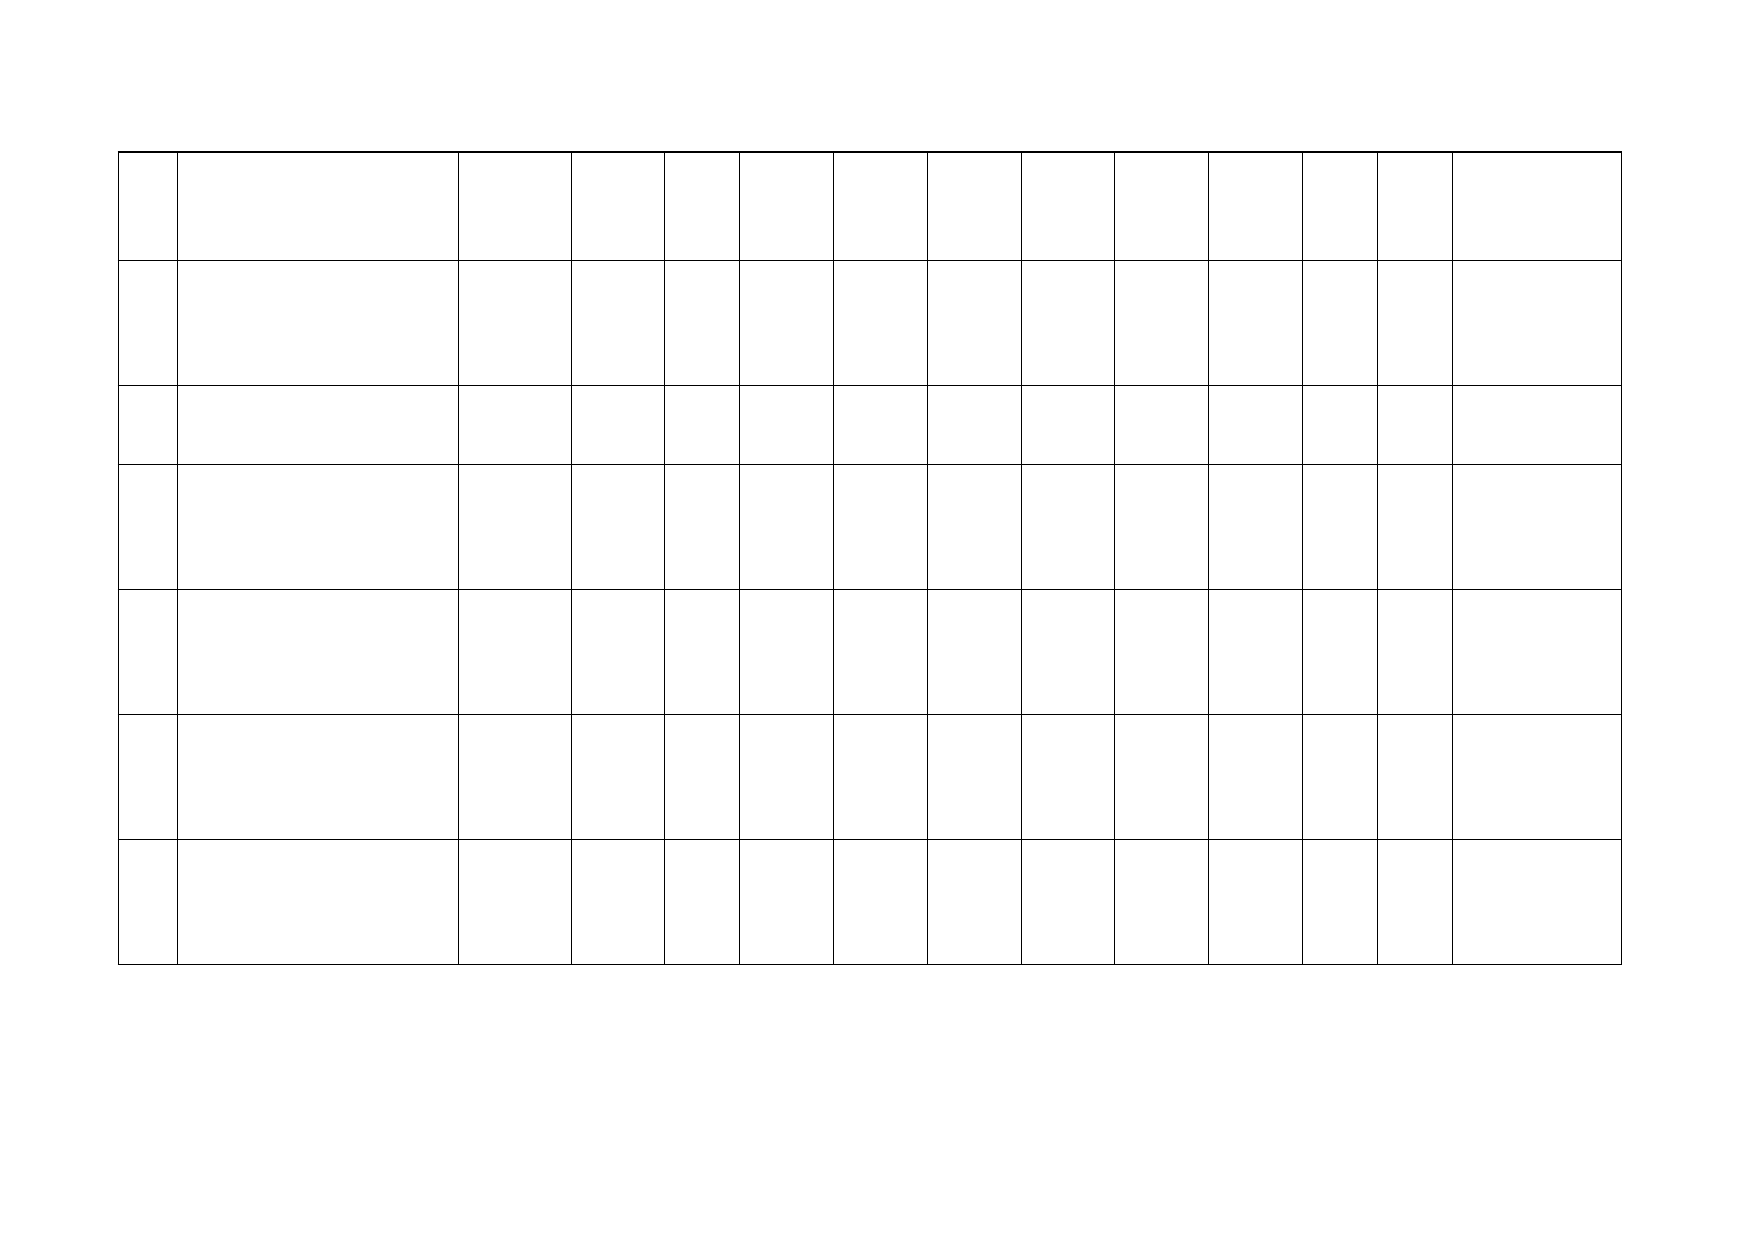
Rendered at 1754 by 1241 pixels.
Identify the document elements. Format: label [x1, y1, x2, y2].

table_cell [1209, 465, 1302, 589]
table_cell [1378, 840, 1452, 964]
table_cell [665, 386, 739, 464]
table_cell [665, 590, 739, 714]
table_cell [119, 386, 177, 464]
table_cell [178, 153, 458, 260]
table_cell [928, 715, 1021, 839]
table_cell [1022, 465, 1114, 589]
table_cell [1209, 590, 1302, 714]
table_cell [178, 715, 458, 839]
table_cell [665, 840, 739, 964]
table_cell [665, 153, 739, 260]
table_cell [459, 465, 571, 589]
table_cell [178, 386, 458, 464]
table_cell [1209, 153, 1302, 260]
table_cell [740, 153, 833, 260]
table_cell [740, 465, 833, 589]
table_cell [834, 386, 927, 464]
table_cell [459, 840, 571, 964]
table_cell [1378, 153, 1452, 260]
table_cell [1303, 261, 1377, 385]
table_cell [834, 465, 927, 589]
table_cell [572, 840, 664, 964]
table_cell [119, 590, 177, 714]
table_cell [178, 840, 458, 964]
table_cell [740, 386, 833, 464]
table_cell [572, 465, 664, 589]
table_cell [572, 261, 664, 385]
table_cell [572, 590, 664, 714]
table_cell [1453, 590, 1621, 714]
table_cell [928, 840, 1021, 964]
table_cell [178, 590, 458, 714]
table_cell [665, 261, 739, 385]
table_cell [1378, 261, 1452, 385]
table_cell [1209, 386, 1302, 464]
table_cell [1022, 386, 1114, 464]
table_cell [834, 261, 927, 385]
table_cell [1453, 715, 1621, 839]
table_cell [1453, 386, 1621, 464]
table_cell [928, 153, 1021, 260]
table_cell [665, 715, 739, 839]
table_cell [1303, 153, 1377, 260]
table_cell [1303, 465, 1377, 589]
table_cell [1453, 465, 1621, 589]
table_cell [1303, 715, 1377, 839]
table_cell [1022, 590, 1114, 714]
table_cell [1453, 840, 1621, 964]
table_cell [572, 715, 664, 839]
table_cell [834, 715, 927, 839]
table_cell [1209, 261, 1302, 385]
table_cell [1115, 465, 1208, 589]
table_cell [1022, 840, 1114, 964]
table_cell [1022, 261, 1114, 385]
table_cell [459, 715, 571, 839]
table_cell [459, 590, 571, 714]
table_cell [119, 840, 177, 964]
table_cell [1209, 715, 1302, 839]
table_cell [119, 153, 177, 260]
table_cell [1115, 386, 1208, 464]
table_cell [1115, 840, 1208, 964]
table_cell [1115, 590, 1208, 714]
table_cell [1453, 261, 1621, 385]
table_cell [1453, 153, 1621, 260]
table_cell [1303, 590, 1377, 714]
table_cell [178, 261, 458, 385]
table_cell [572, 153, 664, 260]
table_cell [1378, 386, 1452, 464]
table_cell [459, 153, 571, 260]
table_cell [665, 465, 739, 589]
table_cell [740, 261, 833, 385]
table_cell [928, 590, 1021, 714]
table_cell [1022, 715, 1114, 839]
table_cell [1209, 840, 1302, 964]
table_cell [928, 261, 1021, 385]
table_cell [1115, 261, 1208, 385]
table_cell [1378, 715, 1452, 839]
table_cell [119, 261, 177, 385]
table_cell [1303, 386, 1377, 464]
table_cell [834, 590, 927, 714]
table_cell [178, 465, 458, 589]
table_cell [1303, 840, 1377, 964]
table_cell [834, 153, 927, 260]
table_cell [1378, 590, 1452, 714]
table_cell [740, 840, 833, 964]
table_cell [119, 715, 177, 839]
table_cell [1022, 153, 1114, 260]
table_cell [459, 386, 571, 464]
table_cell [119, 465, 177, 589]
table_cell [928, 465, 1021, 589]
table_cell [1115, 715, 1208, 839]
table_cell [740, 590, 833, 714]
table_cell [1115, 153, 1208, 260]
table_cell [572, 386, 664, 464]
table_cell [834, 840, 927, 964]
table_cell [928, 386, 1021, 464]
table_cell [1378, 465, 1452, 589]
table_cell [459, 261, 571, 385]
table_cell [740, 715, 833, 839]
